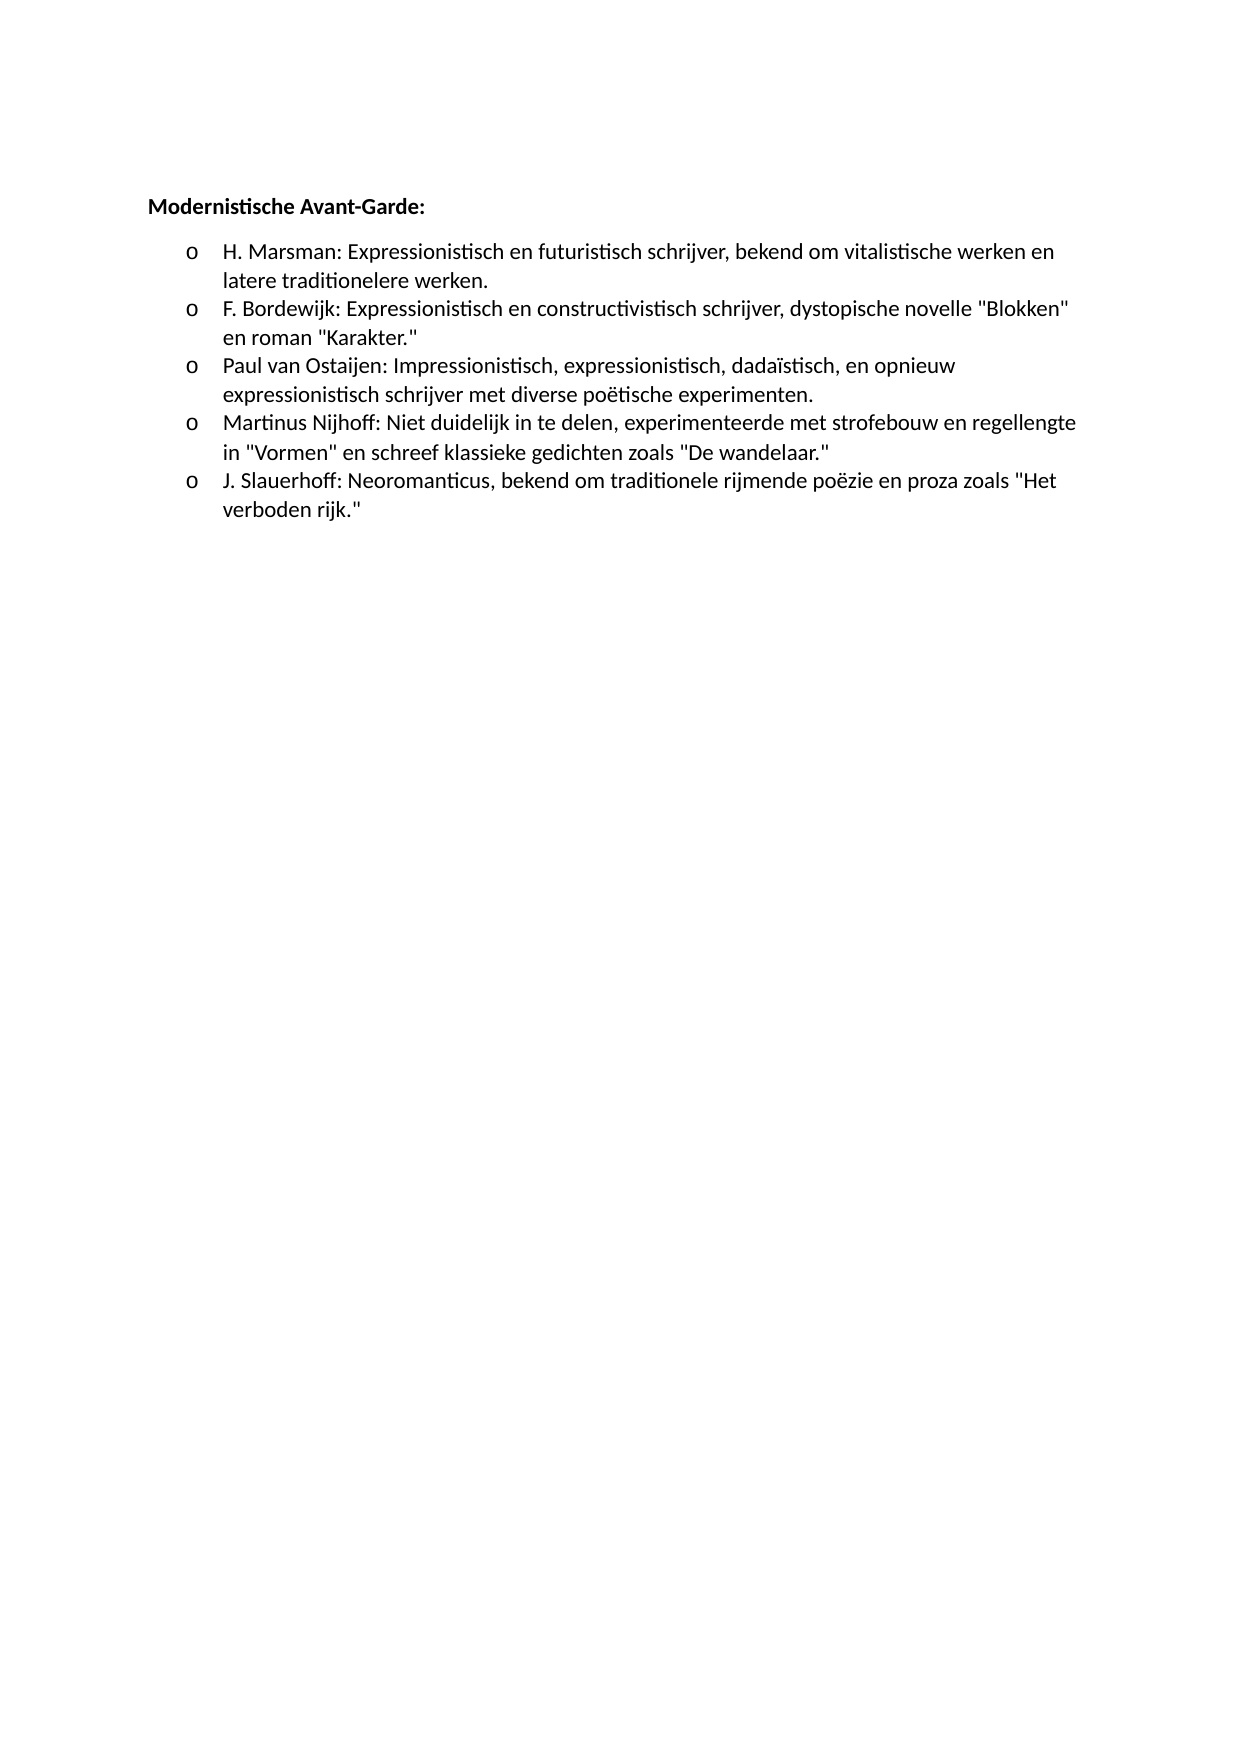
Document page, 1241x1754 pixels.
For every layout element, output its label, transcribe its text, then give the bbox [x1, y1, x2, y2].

list H. Marsman: Expressionistisch en futuristisch schrijver, bekend om vitalistische werken en latere traditionelere werken. [185, 237, 1093, 294]
list F. Bordewijk: Expressionistisch en constructivistisch schrijver, dystopische novelle "Blokken" en roman "Karakter." [185, 294, 1093, 351]
list Martinus Nijhoff: Niet duidelijk in te delen, experimenteerde met strofebouw en regellengte in "Vormen" en schreef klassieke gedichten zoals "De wandelaar." [185, 408, 1093, 466]
text Modernistische Avant-Garde: [148, 192, 1093, 220]
list Paul van Ostaijen: Impressionistisch, expressionistisch, dadaïstisch, en opnieuw expressionistisch schrijver met diverse poëtische experimenten. [185, 351, 1093, 408]
list J. Slauerhoff: Neoromanticus, bekend om traditionele rijmende poëzie en proza zoals "Het verboden rijk." [185, 466, 1093, 523]
